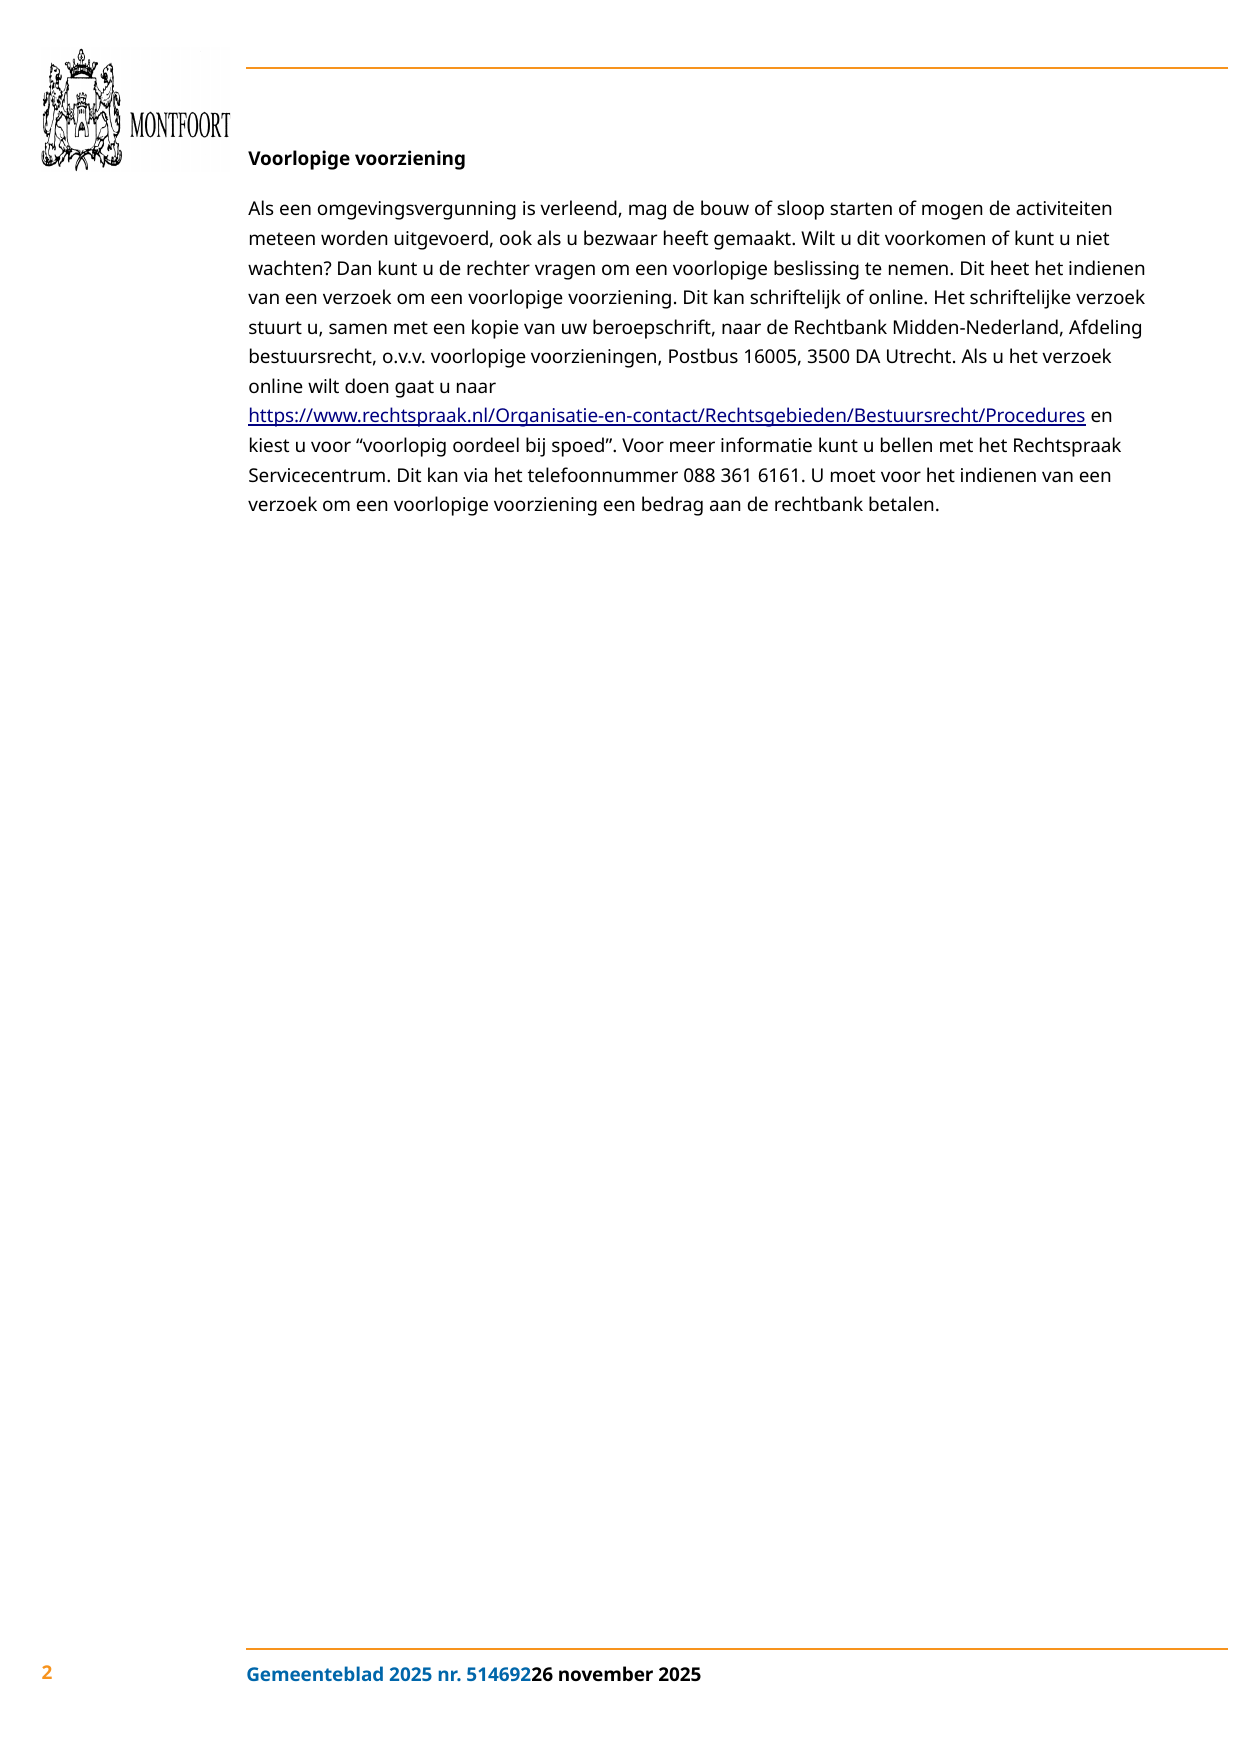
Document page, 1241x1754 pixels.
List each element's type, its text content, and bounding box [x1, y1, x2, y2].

text Voorlopige voorziening [248, 145, 1152, 171]
picture [41, 47, 231, 172]
text Als een omgevingsvergunning is verleend, mag de bouw of sloop starten of mogen de activiteiten meteen worden uitgevoerd, ook als u bezwaar heeft gemaakt. Wilt u dit voorkomen of kunt u niet wachten? Dan kunt u de rechter vragen om een voorlopige beslissing te nemen. Dit heet het indienen van een verzoek om een voorlopige voorziening. Dit kan schriftelijk of online. Het schriftelijke verzoek stuurt u, samen met een kopie van uw beroepschrift, naar de Rechtbank Midden-Nederland, Afdeling bestuursrecht, o.v.v. voorlopige voorzieningen, Postbus 16005, 3500 DA Utrecht. Als u het verzoek online wilt doen gaat u naar https://www.rechtspraak.nl/Organisatie-en-contact/Rechtsgebieden/Bestuursrecht/Procedures en kiest u voor “voorlopig oordeel bij spoed”. Voor meer informatie kunt u bellen met het Rechtspraak Servicecentrum. Dit kan via het telefoonnummer 088 361 6161. U moet voor het indienen van een verzoek om een voorlopige voorziening een bedrag aan de rechtbank betalen. [248, 196, 1152, 517]
